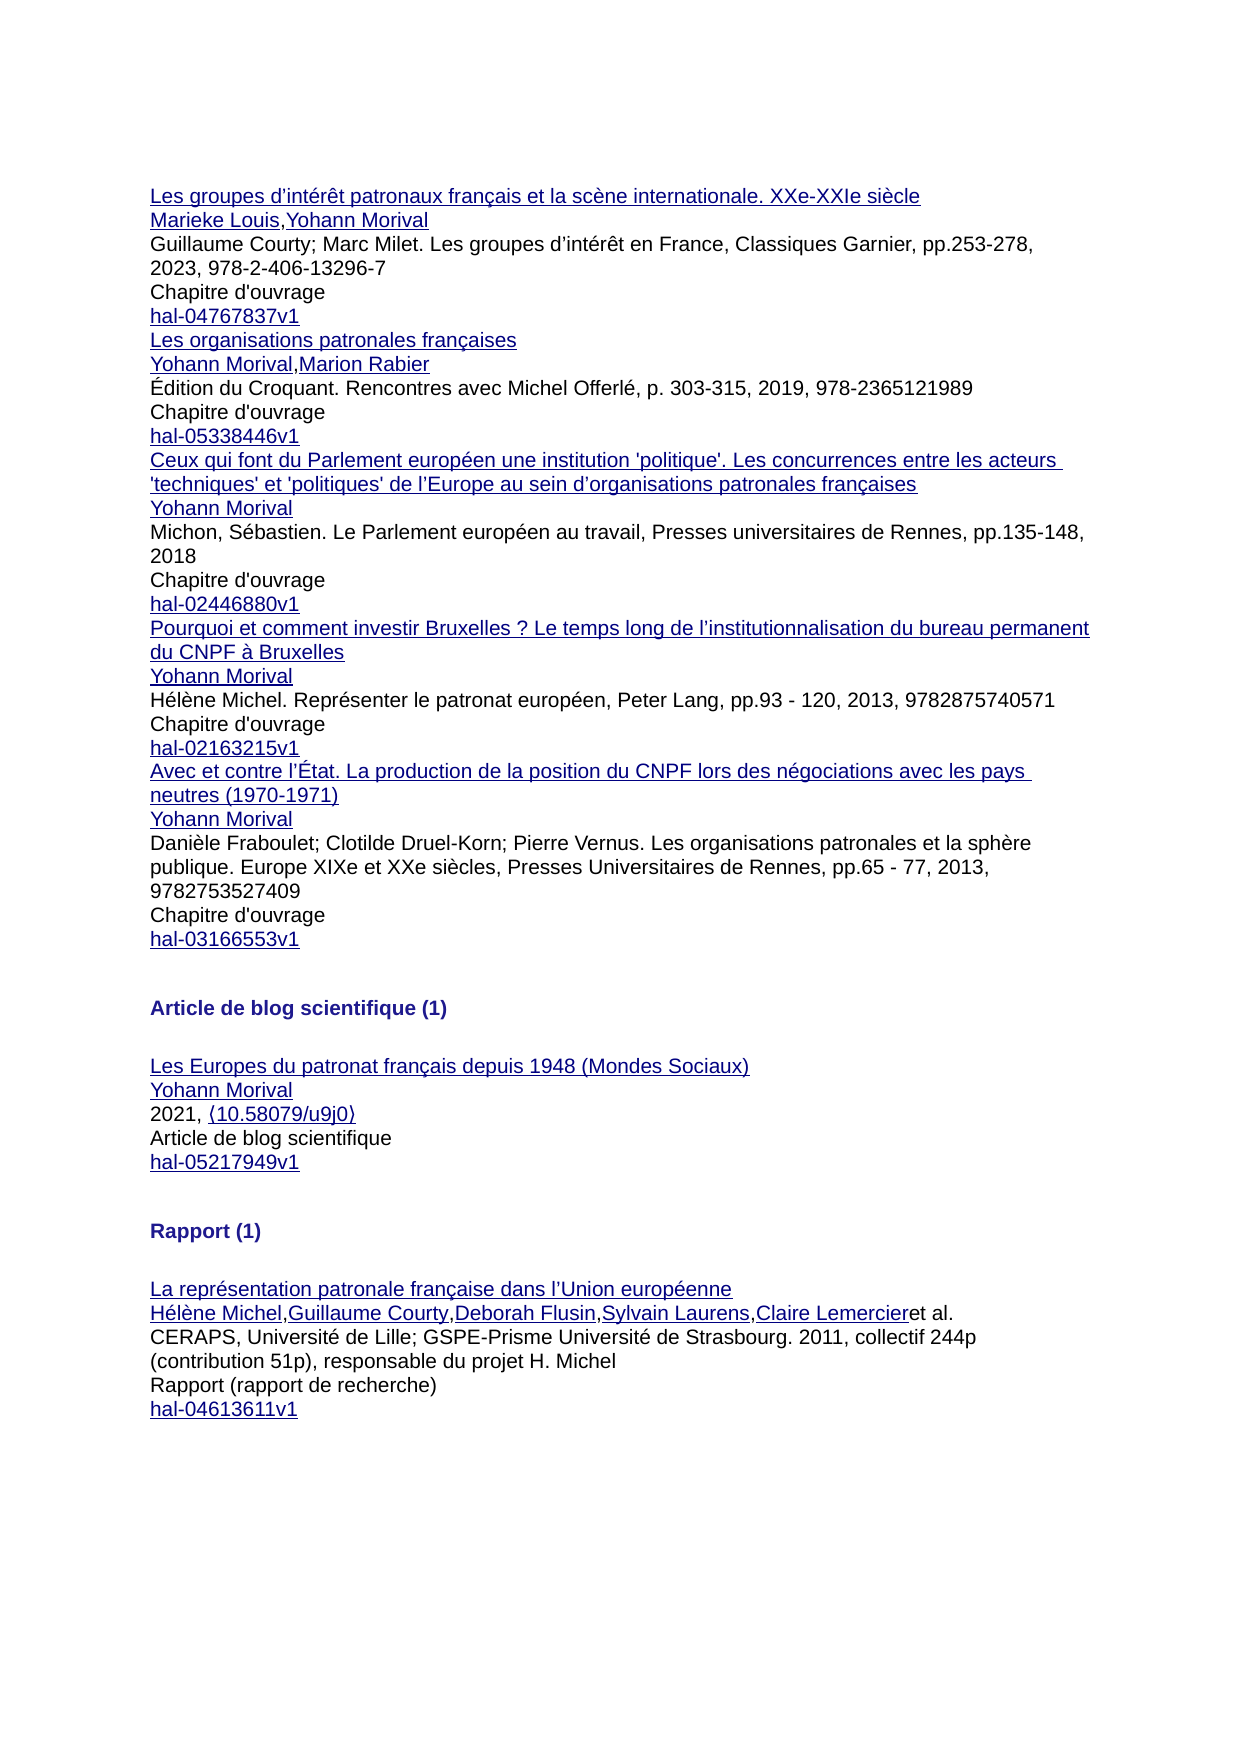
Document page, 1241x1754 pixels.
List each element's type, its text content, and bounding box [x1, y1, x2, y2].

table_cell Ceux qui font du Parlement européen une institution 'politique'. Les concurrences entre les acteurs 'techniques' et 'politiques' de l’Europe au sein d’organisations patronales françaises Yohann Morival Michon, Sébastien. Le Parlement européen au travail, Presses universitaires de Rennes, pp.135-148, 2018 Chapitre d'ouvrage hal-02446880v1 [150, 448, 1090, 616]
subtitle Article de blog scientifique (1) [150, 996, 1090, 1020]
table_cell Avec et contre l’État. La production de la position du CNPF lors des négociations avec les pays neutres (1970-1971) Yohann Morival Danièle Fraboulet; Clotilde Druel-Korn; Pierre Vernus. Les organisations patronales et la sphère publique. Europe XIXe et XXe siècles, Presses Universitaires de Rennes, pp.65 - 77, 2013, 9782753527409 Chapitre d'ouvrage hal-03166553v1 [150, 759, 1090, 951]
table_header Les Europes du patronat français depuis 1948 (Mondes Sociaux) Yohann Morival 2021, ⟨10.58079/u9j0⟩ Article de blog scientifique hal-05217949v1 [150, 1054, 1090, 1174]
subtitle Rapport (1) [150, 1219, 1090, 1243]
table_header Les groupes d’intérêt patronaux français et la scène internationale. XXe-XXIe siècle Marieke Louis,Yohann Morival Guillaume Courty; Marc Milet. Les groupes d’intérêt en France, Classiques Garnier, pp.253-278, 2023, 978-2-406-13296-7 Chapitre d'ouvrage hal-04767837v1 [150, 184, 1090, 328]
table_cell du CNPF à Bruxelles Yohann Morival Hélène Michel. Représenter le patronat européen, Peter Lang, pp.93 - 120, 2013, 9782875740571 Chapitre d'ouvrage hal-02163215v1 [150, 638, 1090, 759]
table_cell Les organisations patronales françaises Yohann Morival,Marion Rabier Édition du Croquant. Rencontres avec Michel Offerlé, p. 303-315, 2019, 978-2365121989 Chapitre d'ouvrage hal-05338446v1 [150, 328, 1090, 448]
table_header La représentation patronale française dans l’Union européenne Hélène Michel,Guillaume Courty,Deborah Flusin,Sylvain Laurens,Claire Lemercieret al. CERAPS, Université de Lille; GSPE-Prisme Université de Strasbourg. 2011, collectif 244p (contribution 51p), responsable du projet H. Michel Rapport (rapport de recherche) hal-04613611v1 [150, 1277, 1090, 1421]
table_cell Pourquoi et comment investir Bruxelles ? Le temps long de l’institutionnalisation du bureau permanent [150, 616, 1090, 637]
